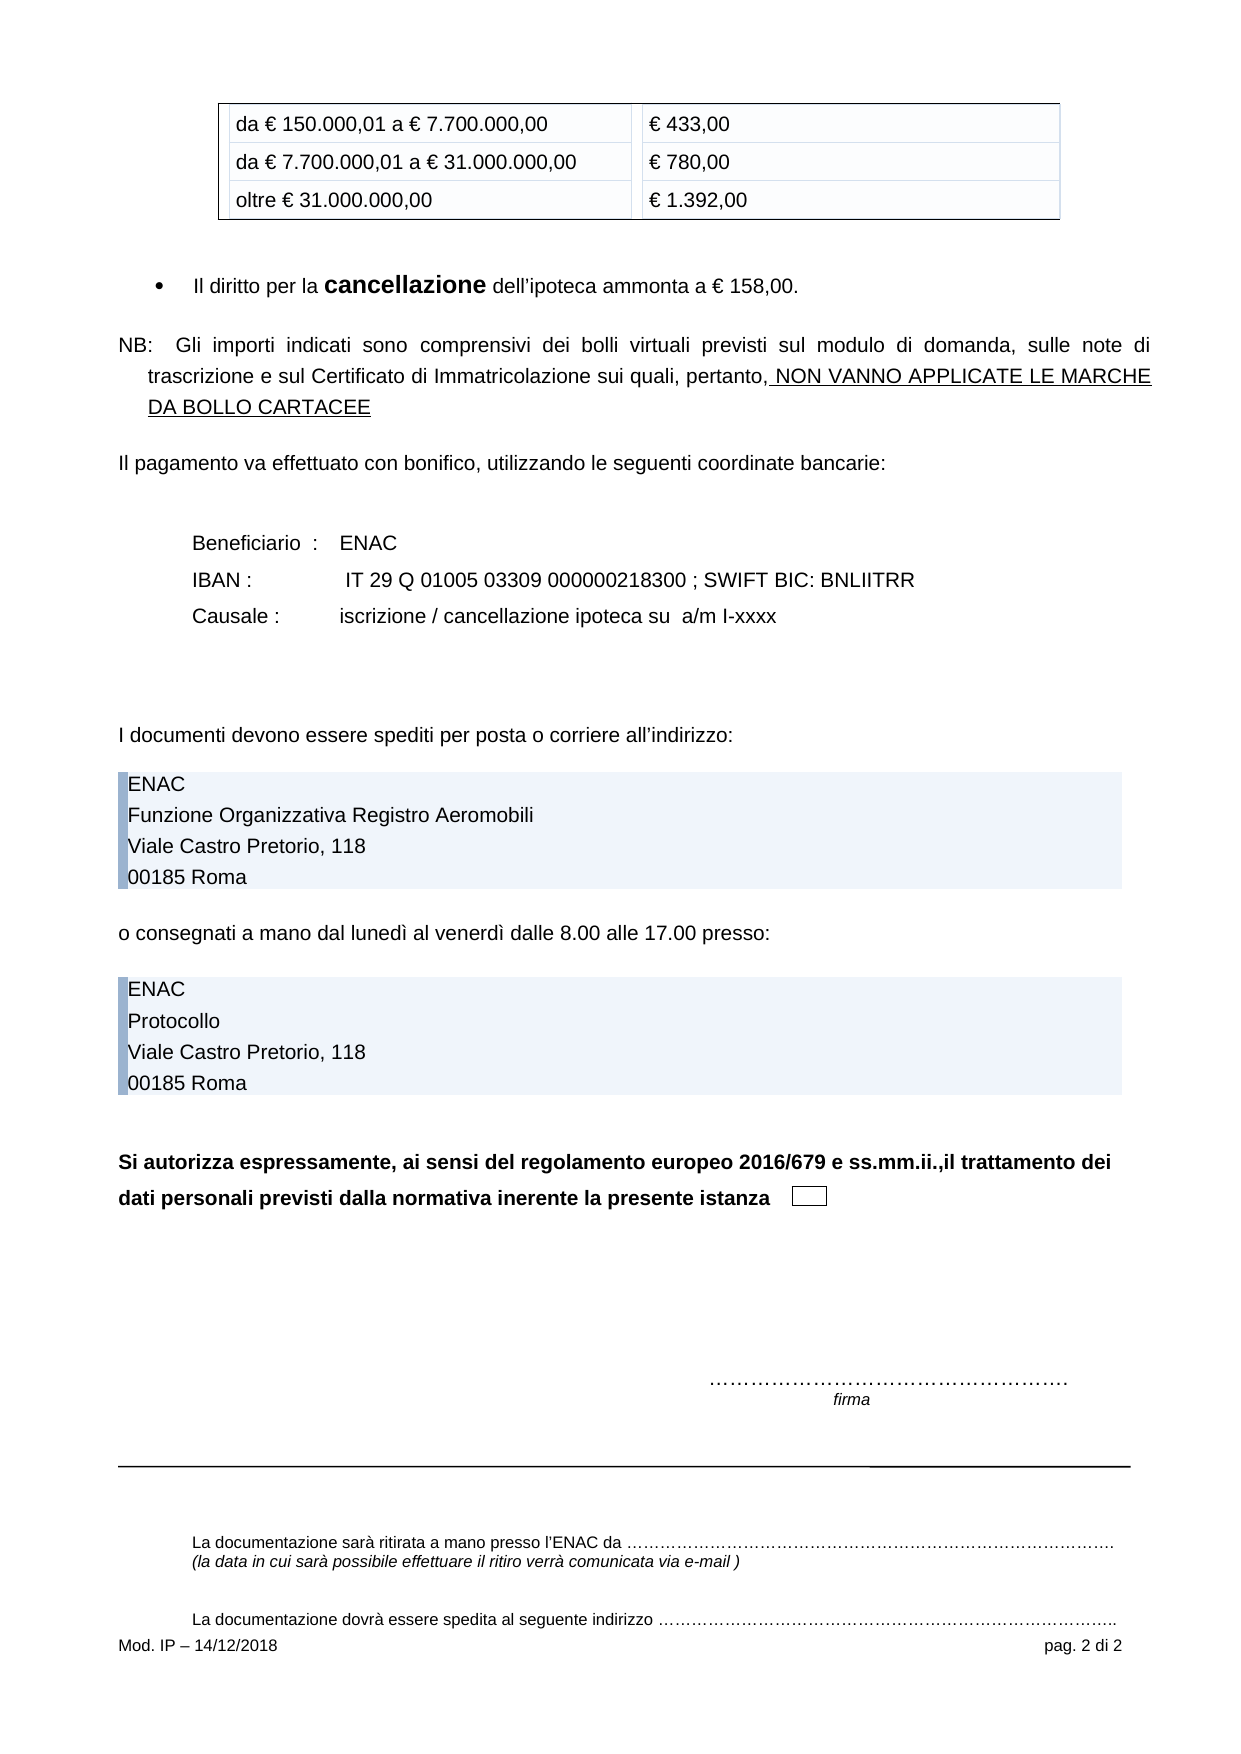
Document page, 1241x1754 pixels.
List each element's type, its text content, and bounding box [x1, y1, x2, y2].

text La documentazione dovrà essere spedita al seguente indirizzo ……………………………………………………………………….. [118, 1610, 1122, 1629]
text IBAN : IT 29 Q 01005 03309 000000218300 ; SWIFT BIC: BNLIITRR [118, 568, 1122, 592]
table_cell da € 150.000,01 a € 7.700.000,00 [230, 105, 631, 142]
text ENAC Protocollo Viale Castro Pretorio, 118 00185 Roma [128, 977, 1122, 1095]
list Il diritto per la cancellazione dell’ipoteca ammonta a € 158,00. [156, 270, 1137, 299]
text firma [118, 1389, 1122, 1408]
text o consegnati a mano dal lunedì al venerdì dalle 8.00 alle 17.00 presso: [118, 921, 1122, 945]
text I documenti devono essere spediti per posta o corriere all’indirizzo: [118, 723, 1122, 747]
text (la data in cui sarà possibile effettuare il ritiro verrà comunicata via e-mail ) [118, 1552, 1122, 1571]
table_cell € 433,00 [643, 105, 1059, 142]
text NB: Gli importi indicati sono comprensivi dei bolli virtuali previsti sul modulo di domanda, sulle note di trascrizione e sul Certificato di Immatricolazione sui quali, pertanto, NON VANNO APPLICATE LE MARCHE DA BOLLO CARTACEE [118, 333, 1152, 419]
table_cell [219, 104, 229, 219]
text Si autorizza espressamente, ai sensi del regolamento europeo 2016/679 e ss.mm.ii.,il trattamento dei dati personali previsti dalla normativa inerente la presente istanza [118, 1150, 1122, 1210]
table_cell oltre € 31.000.000,00 [230, 181, 631, 218]
table_cell € 1.392,00 [643, 181, 1059, 218]
text ……………………………………………. [118, 1365, 1122, 1389]
table_cell € 780,00 [643, 143, 1059, 180]
text Beneficiario : ENAC [118, 531, 1122, 555]
text Causale : iscrizione / cancellazione ipoteca su a/m I-xxxx [118, 604, 1122, 628]
table_cell da € 7.700.000,01 a € 31.000.000,00 [230, 143, 631, 180]
text ENAC Funzione Organizzativa Registro Aeromobili Viale Castro Pretorio, 118 00185 Roma [128, 772, 1122, 889]
text La documentazione sarà ritirata a mano presso l’ENAC da ……………………………………………………………………………. [118, 1533, 1122, 1552]
text Il pagamento va effettuato con bonifico, utilizzando le seguenti coordinate bancarie: [118, 451, 1152, 475]
table_cell [632, 104, 642, 219]
